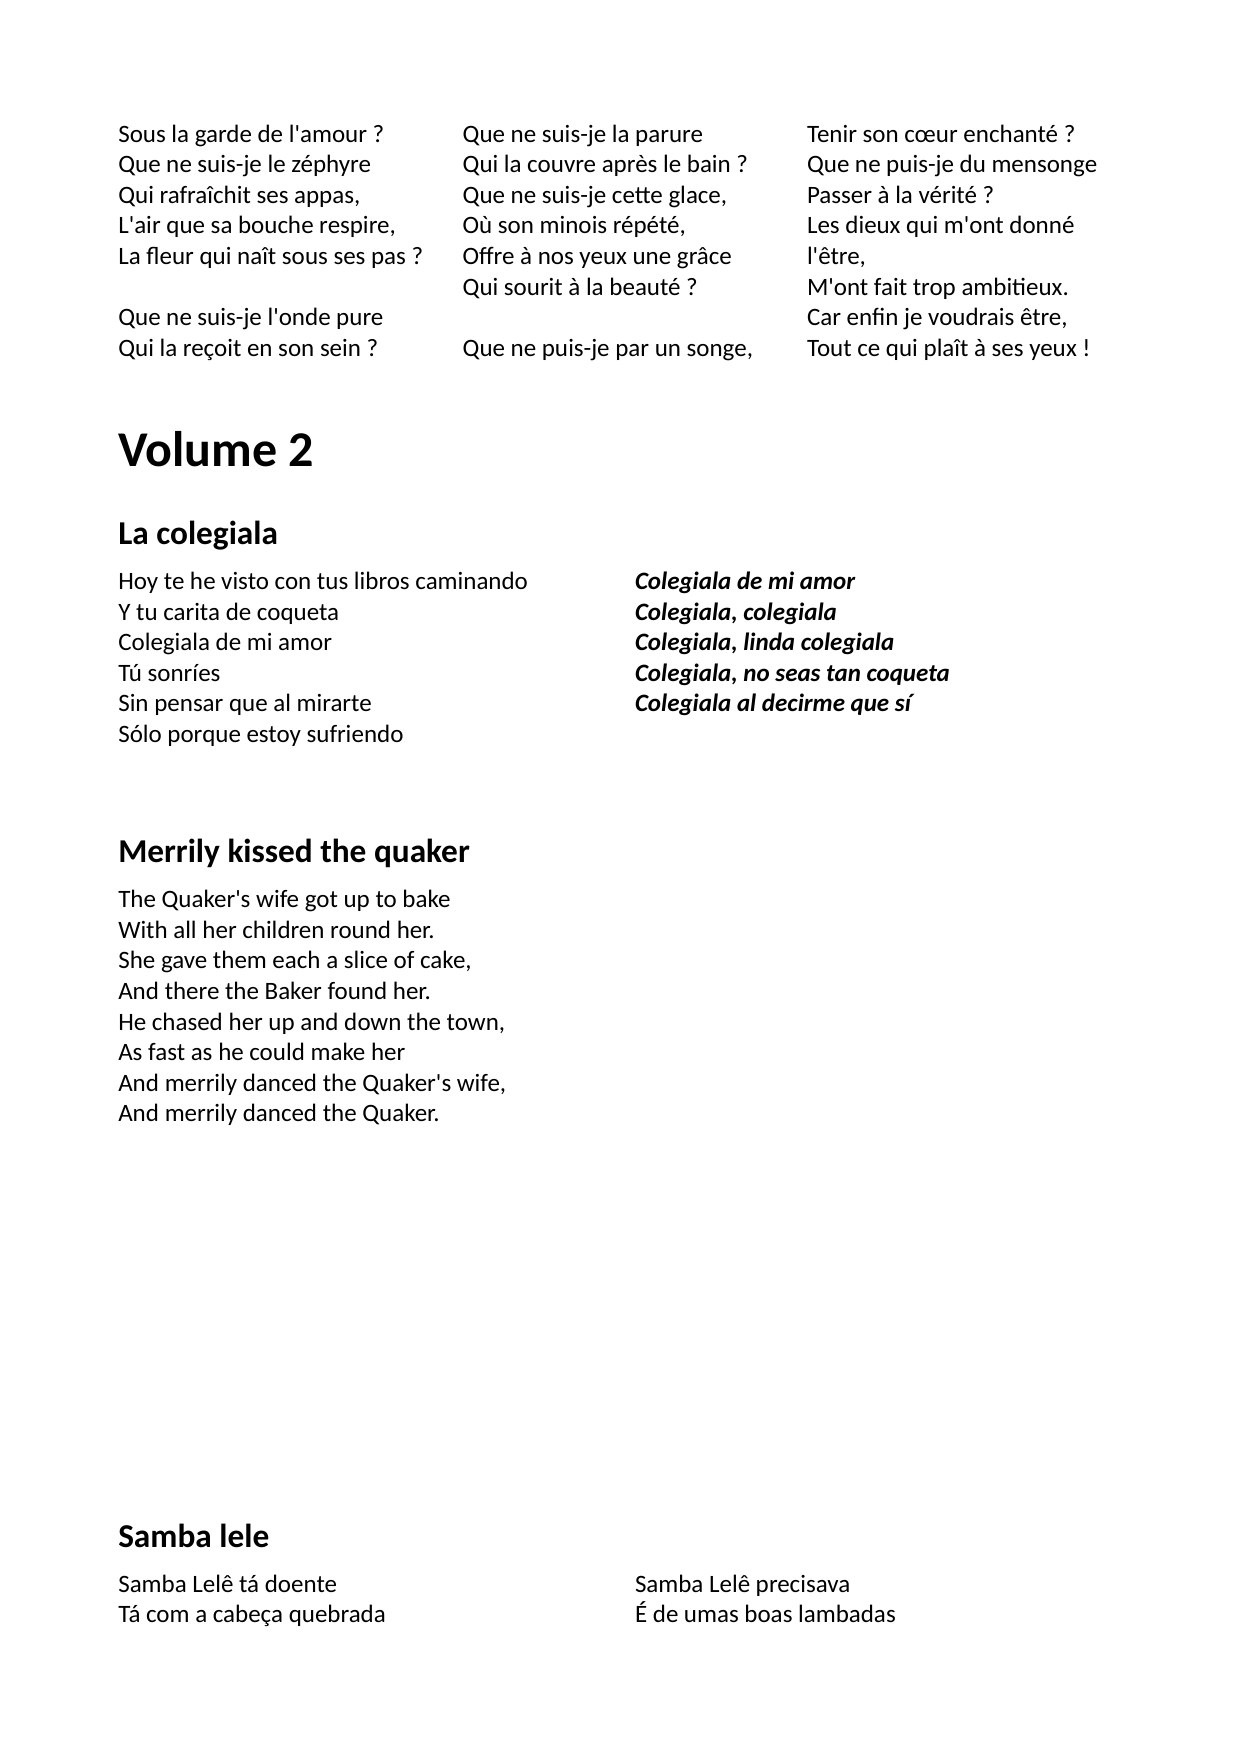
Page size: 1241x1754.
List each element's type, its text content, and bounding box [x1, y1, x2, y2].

text Les dieux qui m'ont donné l'être, [807, 210, 1122, 271]
text And there the Baker found her. [118, 975, 1122, 1006]
subtitle Merrily kissed the quaker [118, 830, 1122, 871]
text Qui rafraîchit ses appas, [118, 179, 433, 210]
text And merrily danced the Quaker. [118, 1097, 1122, 1128]
text Tout ce qui plaît à ses yeux ! [807, 332, 1122, 362]
subtitle Samba lele [118, 1515, 1122, 1556]
text Que ne suis-je cette glace, [462, 179, 777, 210]
text Tenir son cœur enchanté ? [807, 118, 1122, 149]
text Car enfin je voudrais être, [807, 301, 1122, 332]
subtitle La colegiala [118, 512, 1122, 553]
text And merrily danced the Quaker's wife, [118, 1067, 1122, 1097]
text Colegiala de mi amor [118, 626, 605, 657]
text The Quaker's wife got up to bake [118, 884, 1122, 914]
text Qui la couvre après le bain ? [462, 149, 777, 179]
text Y tu carita de coqueta [118, 596, 605, 626]
text Colegiala, colegiala [635, 596, 1122, 626]
text Offre à nos yeux une grâce [462, 240, 777, 271]
text Que ne puis-je du mensonge [807, 149, 1122, 179]
text L'air que sa bouche respire, [118, 210, 433, 240]
text As fast as he could make her [118, 1036, 1122, 1067]
text Où son minois répété, [462, 210, 777, 240]
text Qui sourit à la beauté ? [462, 271, 777, 301]
text La fleur qui naît sous ses pas ? [118, 240, 433, 271]
text Samba Lelê tá doente [118, 1568, 605, 1599]
text Colegiala, no seas tan coqueta [635, 657, 1122, 687]
text Passer à la vérité ? [807, 179, 1122, 210]
text Tú sonríes [118, 657, 605, 687]
text M'ont fait trop ambitieux. [807, 271, 1122, 301]
text Samba Lelê precisava [635, 1568, 1122, 1599]
text Sous la garde de l'amour ? [118, 118, 433, 149]
text Colegiala al decirme que sí [635, 687, 1122, 718]
text Colegiala de mi amor [635, 565, 1122, 596]
text She gave them each a slice of cake, [118, 945, 1122, 975]
text Que ne suis-je l'onde pure [118, 301, 433, 332]
text Que ne suis-je le zéphyre [118, 149, 433, 179]
subtitle Volume 2 [118, 418, 1122, 479]
text Que ne suis-je la parure [462, 118, 777, 149]
text É de umas boas lambadas [635, 1599, 1122, 1629]
text Que ne puis-je par un songe, [462, 332, 777, 362]
text Sin pensar que al mirarte [118, 687, 605, 718]
text Hoy te he visto con tus libros caminando [118, 565, 605, 596]
text Qui la reçoit en son sein ? [118, 332, 433, 362]
text With all her children round her. [118, 914, 1122, 945]
text He chased her up and down the town, [118, 1006, 1122, 1036]
text Colegiala, linda colegiala [635, 626, 1122, 657]
text Tá com a cabeça quebrada [118, 1599, 605, 1629]
text Sólo porque estoy sufriendo [118, 718, 605, 748]
